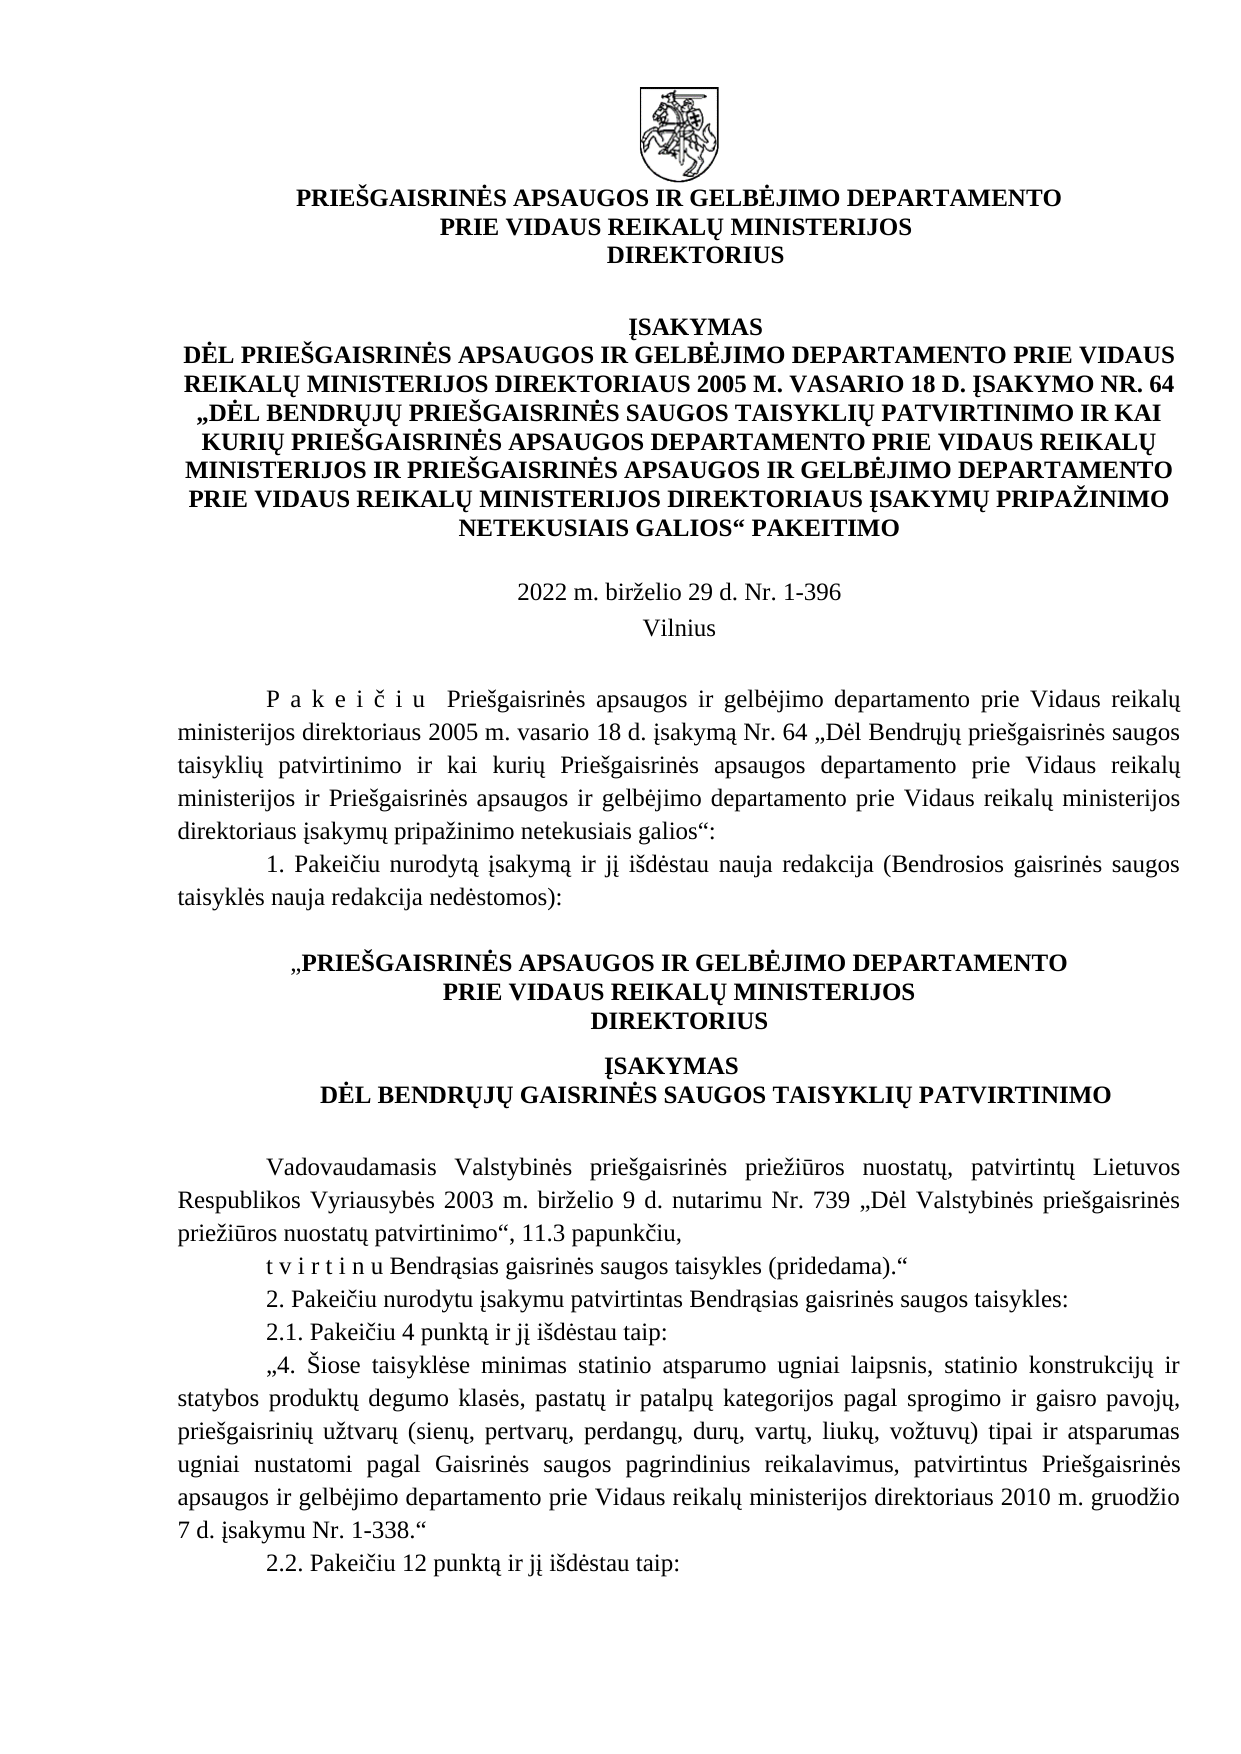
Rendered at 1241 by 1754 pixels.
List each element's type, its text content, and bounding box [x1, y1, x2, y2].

text P a k e i č i u Priešgaisrinės apsaugos ir gelbėjimo departamento prie Vidaus reikalų ministerijos direktoriaus 2005 m. vasario 18 d. įsakymą Nr. 64 „Dėl Bendrųjų priešgaisrinės saugos taisyklių patvirtinimo ir kai kurių Priešgaisrinės apsaugos departamento prie Vidaus reikalų ministerijos ir Priešgaisrinės apsaugos ir gelbėjimo departamento prie Vidaus reikalų ministerijos direktoriaus įsakymų pripažinimo netekusiais galios“: [177, 684, 1181, 845]
text 2. Pakeičiu nurodytu įsakymu patvirtintas Bendrąsias gaisrinės saugos taisykles: [177, 1284, 1181, 1313]
text PRIE VIDAUS REIKALŲ MINISTERIJOS [177, 977, 1181, 1006]
text Vadovaudamasis Valstybinės priešgaisrinės priežiūros nuostatų, patvirtintų Lietuvos Respublikos Vyriausybės 2003 m. birželio 9 d. nutarimu Nr. 739 „Dėl Valstybinės priešgaisrinės priežiūros nuostatų patvirtinimo“, 11.3 papunkčiu, [177, 1152, 1181, 1247]
text ĮSAKYMAS [177, 1051, 1181, 1080]
text 2.1. Pakeičiu 4 punktą ir jį išdėstau taip: [177, 1317, 1181, 1346]
text PRIE VIDAUS REIKALŲ MINISTERIJOS [177, 212, 1181, 240]
text 2022 m. birželio 29 d. Nr. 1-396 [177, 577, 1181, 606]
text DĖL BENDRŲJŲ GAISRINĖS SAUGOS TAISYKLIŲ PATVIRTINIMO [177, 1080, 1181, 1109]
subtitle PRIEŠGAISRINĖS APSAUGOS IR GELBĖJIMO DEPARTAMENTO [177, 183, 1181, 212]
text „4. Šiose taisyklėse minimas statinio atsparumo ugniai laipsnis, statinio konstrukcijų ir statybos produktų degumo klasės, pastatų ir patalpų kategorijos pagal sprogimo ir gaisro pavojų, priešgaisrinių užtvarų (sienų, pertvarų, perdangų, durų, vartų, liukų, vožtuvų) tipai ir atsparumas ugniai nustatomi pagal Gaisrinės saugos pagrindinius reikalavimus, patvirtintus Priešgaisrinės apsaugos ir gelbėjimo departamento prie Vidaus reikalų ministerijos direktoriaus 2010 m. gruodžio 7 d. įsakymu Nr. 1-338.“ [177, 1350, 1181, 1544]
text ĮSAKYMAS [177, 312, 1181, 340]
text 1. Pakeičiu nurodytą įsakymą ir jį išdėstau nauja redakcija (Bendrosios gaisrinės saugos taisyklės nauja redakcija nedėstomos): [177, 849, 1181, 911]
text DĖL Priešgaisrinės apsaugos ir gelbėjimo departamento prie Vidaus reikalų ministerijos direktoriaus 2005 m. vasario 18 d. įsakymo Nr. 64 „Dėl bendrųjų priešgaisrinės saugos taisyklių patvirtinimo ir kai kurių Priešgaisrinės apsaugos departamento prie Vidaus reikalų ministerijos ir Priešgaisrinės apsaugos ir gelbėjimo departamento prie Vidaus reikalų ministerijos direktoriaus įsakymų pripažinimo netekusiais galios“ PAKEITIMO [177, 340, 1181, 542]
text DIREKTORIUS [177, 1006, 1181, 1034]
text t v i r t i n u Bendrąsias gaisrinės saugos taisykles (pridedama).“ [177, 1251, 1181, 1280]
text DIREKTORIUS [177, 240, 1181, 269]
text 2.2. Pakeičiu 12 punktą ir jį išdėstau taip: [177, 1548, 1181, 1577]
text Vilnius [177, 613, 1181, 642]
subtitle „PRIEŠGAISRINĖS APSAUGOS IR GELBĖJIMO DEPARTAMENTO [177, 948, 1181, 977]
